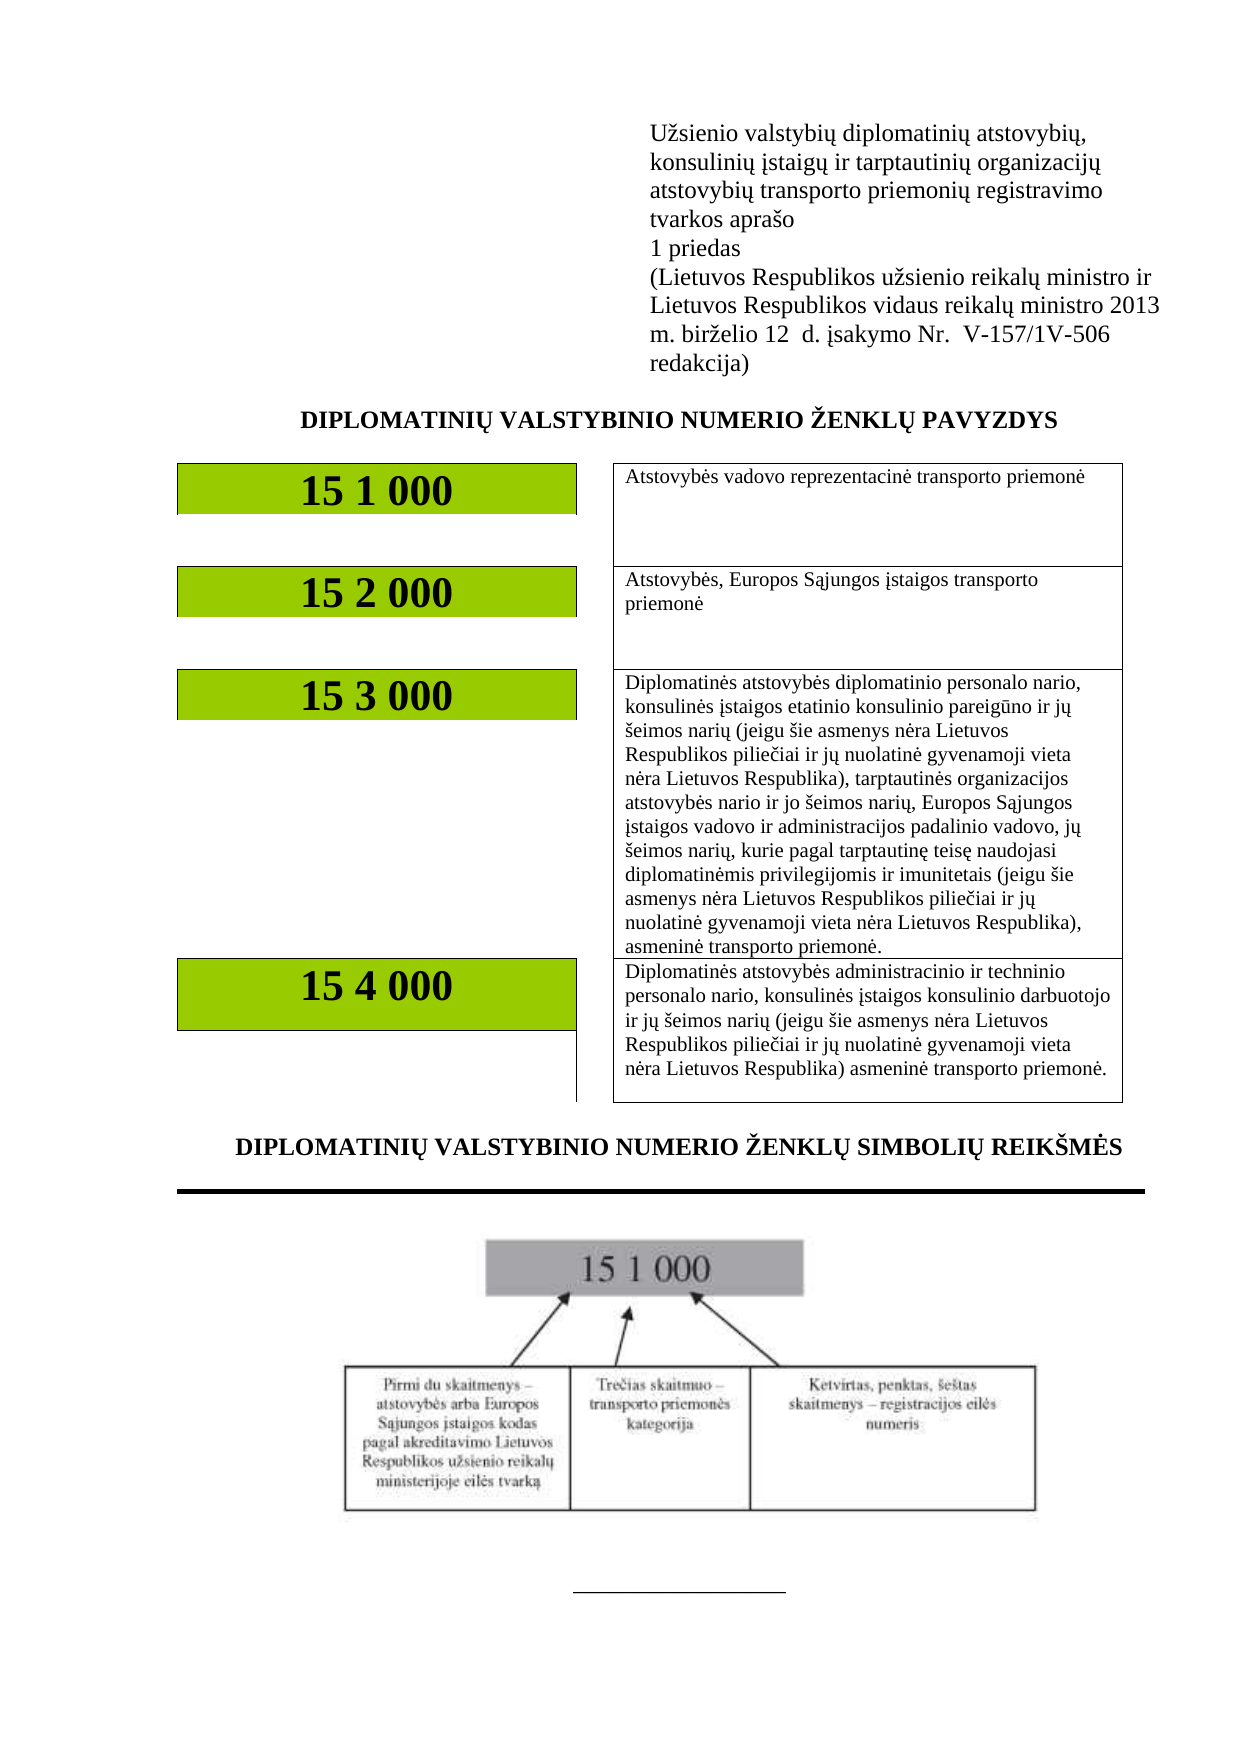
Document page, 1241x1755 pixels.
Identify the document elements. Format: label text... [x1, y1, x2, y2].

text DIPLOMATINIŲ VALSTYBINIO NUMERIO ŽENKLŲ PAVYZDYS [177, 406, 1181, 434]
table_cell Diplomatinės atstovybės diplomatinio personalo nario, konsulinės įstaigos etatinio konsulinio pareigūno ir jų šeimos narių (jeigu šie asmenys nėra Lietuvos Respublikos piliečiai ir jų nuolatinė gyvenamoji vieta nėra Lietuvos Respublika), tarptautinės organizacijos atstovybės nario ir jo šeimos narių, Europos Sąjungos įstaigos vadovo ir administracijos padalinio vadovo, jų šeimos narių, kurie pagal tarptautinę teisę naudojasi diplomatinėmis privilegijomis ir imunitetais (jeigu šie asmenys nėra Lietuvos Respublikos piliečiai ir jų nuolatinė gyvenamoji vieta nėra Lietuvos Respublika), asmeninė transporto priemonė. [614, 670, 1122, 958]
table_cell [177, 617, 576, 668]
text DIPLOMATINIŲ VALSTYBINIO Numerio ženklų simbolių reikšmės [177, 1132, 1181, 1161]
table_cell [177, 515, 576, 566]
table_cell [576, 720, 613, 958]
table_cell [576, 515, 613, 566]
table_cell Diplomatinės atstovybės administracinio ir techninio personalo nario, konsulinės įstaigos konsulinio darbuotojo ir jų šeimos narių (jeigu šie asmenys nėra Lietuvos Respublikos piliečiai ir jų nuolatinė gyvenamoji vieta nėra Lietuvos Respublika) asmeninė transporto priemonė. [614, 959, 1122, 1102]
table_cell 15 2 000 [178, 567, 576, 617]
table_header Atstovybės vadovo reprezentacinė transporto priemonė [614, 464, 1122, 566]
text 1 priedas [649, 233, 1181, 262]
table_cell [577, 566, 613, 617]
text _________________ [177, 1567, 1181, 1595]
table_cell [577, 958, 613, 1102]
text Užsienio valstybių diplomatinių atstovybių, konsulinių įstaigų ir tarptautinių organizacijų atstovybių transporto priemonių registravimo tvarkos aprašo [649, 118, 1181, 233]
table_cell 15 4 000 [178, 959, 576, 1030]
table_cell [577, 669, 613, 720]
table_cell 15 3 000 [178, 670, 576, 720]
table_cell [576, 617, 613, 668]
table_header 15 1 000 [178, 464, 576, 514]
table_header [577, 463, 613, 514]
text (Lietuvos Respublikos užsienio reikalų ministro ir Lietuvos Respublikos vidaus reikalų ministro 2013 m. birželio 12 d. įsakymo Nr. V-157/1V-506 [649, 262, 1181, 348]
table_cell [177, 1031, 576, 1102]
table_cell Atstovybės, Europos Sąjungos įstaigos transporto priemonė [614, 567, 1122, 668]
table_cell [177, 720, 576, 958]
text redakcija) [649, 348, 1181, 377]
